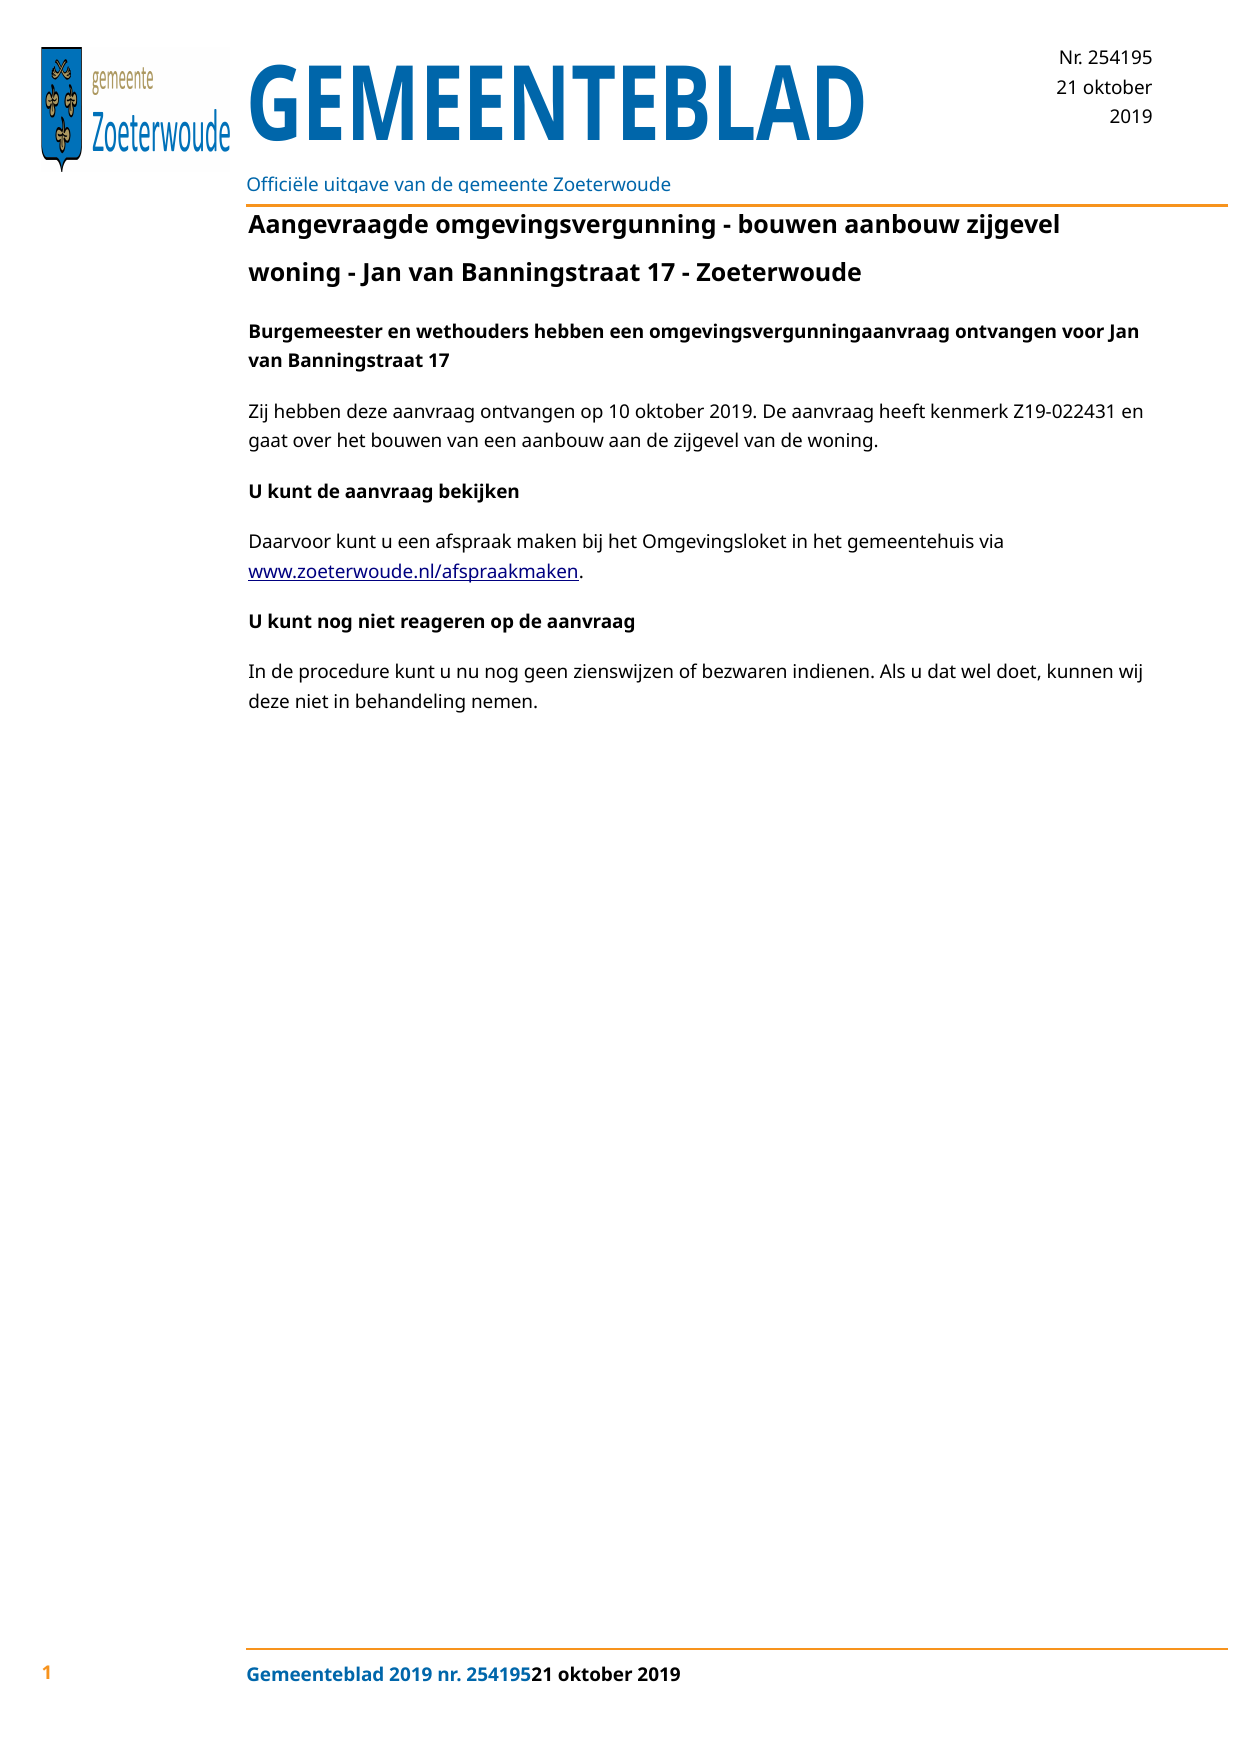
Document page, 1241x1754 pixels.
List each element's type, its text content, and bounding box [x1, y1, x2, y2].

text Zij hebben deze aanvraag ontvangen op 10 oktober 2019. De aanvraag heeft kenmerk Z19-022431 en gaat over het bouwen van een aanbouw aan de zijgevel van de woning. [248, 398, 1152, 453]
text Daarvoor kunt u een afspraak maken bij het Omgevingsloket in het gemeentehuis via www.zoeterwoude.nl/afspraakmaken. [248, 528, 1152, 584]
text In de procedure kunt u nu nog geen zienswijzen of bezwaren indienen. Als u dat wel doet, kunnen wij deze niet in behandeling nemen. [248, 659, 1152, 714]
picture [41, 47, 231, 172]
text U kunt de aanvraag bekijken [248, 478, 1152, 504]
text U kunt nog niet reageren op de aanvraag [248, 608, 1152, 634]
text Burgemeester en wethouders hebben een omgevingsvergunningaanvraag ontvangen voor Jan van Banningstraat 17 [248, 318, 1152, 373]
text Aangevraagde omgevingsvergunning - bouwen aanbouw zijgevel woning - Jan van Banningstraat 17 - Zoeterwoude [248, 207, 1152, 288]
